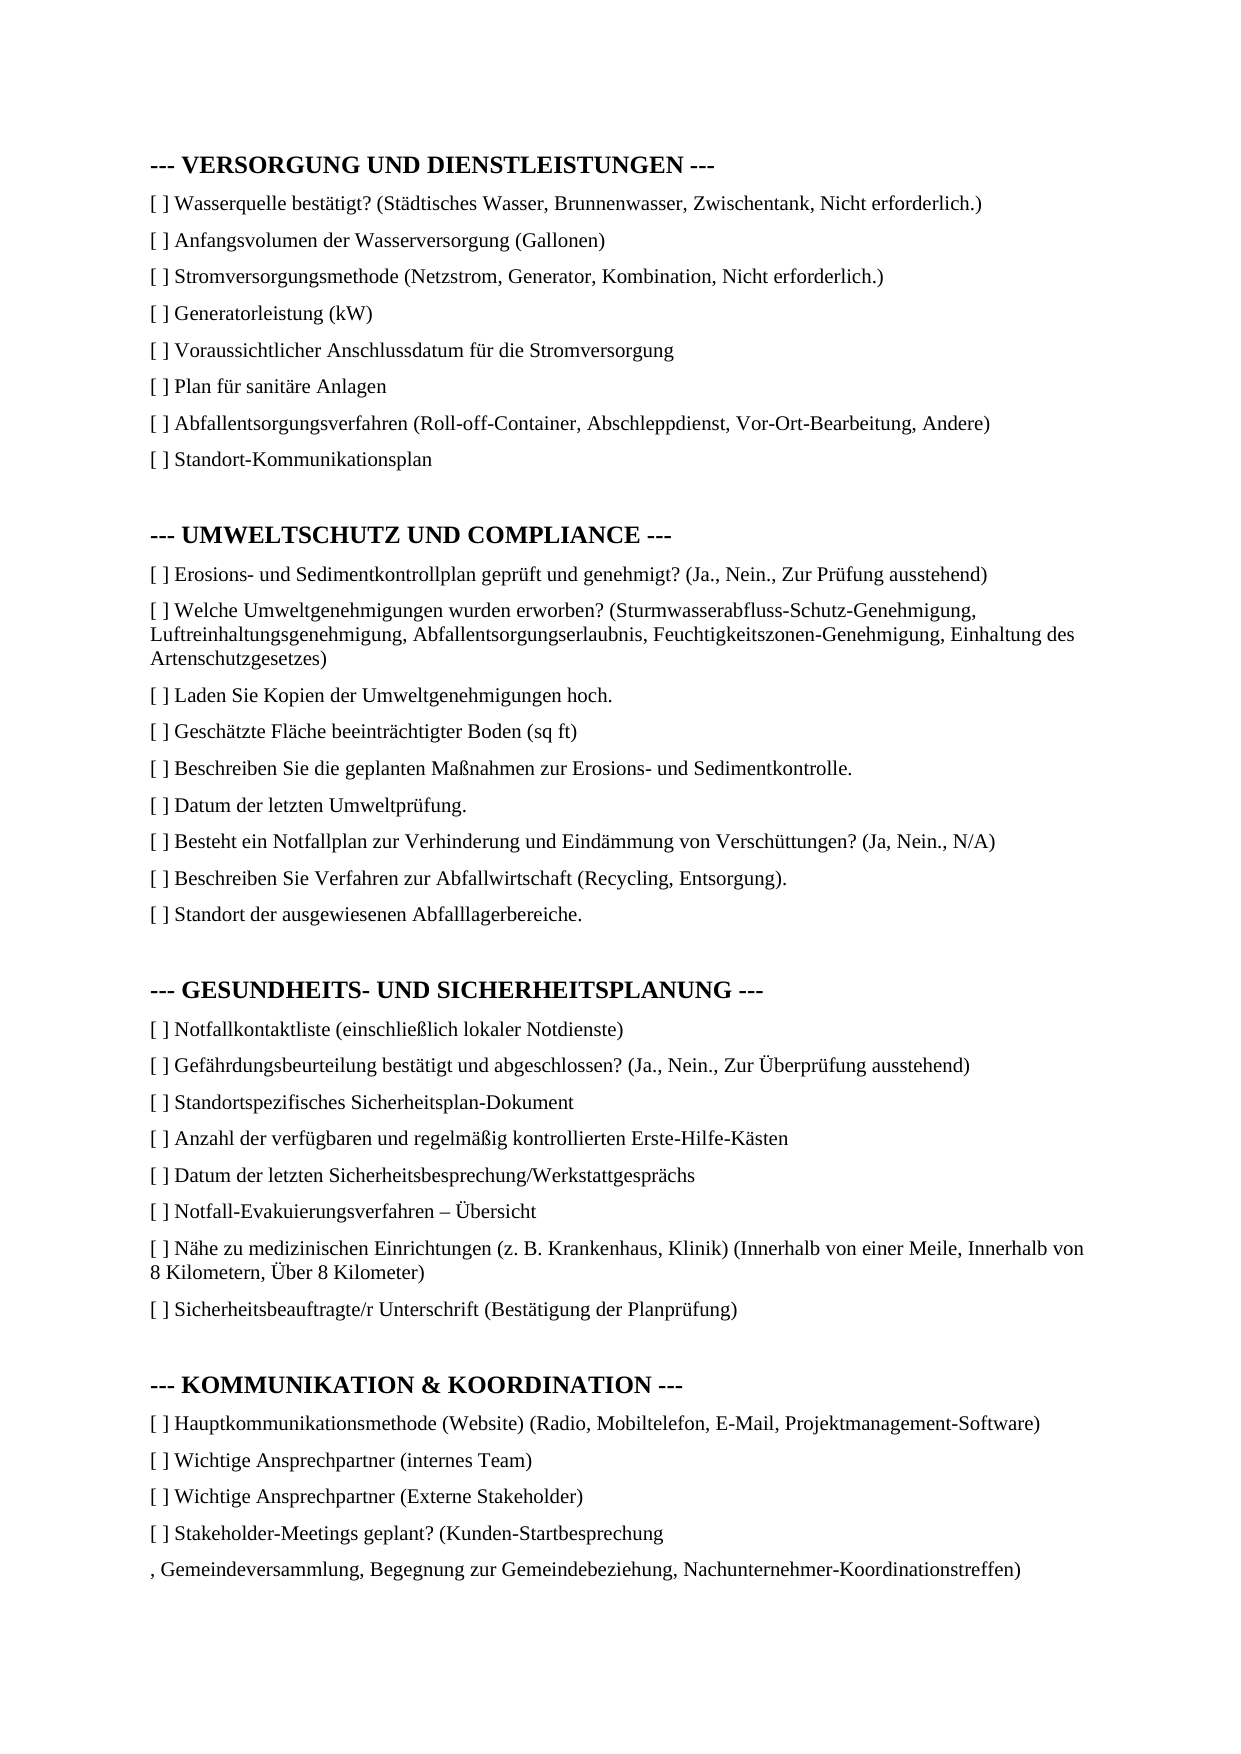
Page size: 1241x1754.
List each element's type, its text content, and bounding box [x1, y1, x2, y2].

text [ ] Wichtige Ansprechpartner (Externe Stakeholder) [150, 1484, 1090, 1508]
text [ ] Erosions- und Sedimentkontrollplan geprüft und genehmigt? (Ja., Nein., Zur Prüfung ausstehend) [150, 562, 1090, 586]
text --- UMWELTSCHUTZ UND COMPLIANCE --- [150, 520, 1090, 549]
text [ ] Anzahl der verfügbaren und regelmäßig kontrollierten Erste-Hilfe-Kästen [150, 1126, 1090, 1150]
text [ ] Besteht ein Notfallplan zur Verhinderung und Eindämmung von Verschüttungen? (Ja, Nein., N/A) [150, 829, 1090, 853]
text [ ] Notfallkontaktliste (einschließlich lokaler Notdienste) [150, 1017, 1090, 1041]
text [ ] Nähe zu medizinischen Einrichtungen (z. B. Krankenhaus, Klinik) (Innerhalb von einer Meile, Innerhalb von 8 Kilometern, Über 8 Kilometer) [150, 1236, 1090, 1284]
text [ ] Standort der ausgewiesenen Abfalllagerbereiche. [150, 902, 1090, 926]
text [ ] Standortspezifisches Sicherheitsplan-Dokument [150, 1090, 1090, 1114]
text [ ] Stakeholder-Meetings geplant? (Kunden-Startbesprechung [150, 1521, 1090, 1545]
text [ ] Datum der letzten Sicherheitsbesprechung/Werkstattgesprächs [150, 1163, 1090, 1187]
text [ ] Anfangsvolumen der Wasserversorgung (Gallonen) [150, 228, 1090, 252]
text [ ] Voraussichtlicher Anschlussdatum für die Stromversorgung [150, 337, 1090, 362]
text [ ] Generatorleistung (kW) [150, 301, 1090, 325]
text [ ] Wichtige Ansprechpartner (internes Team) [150, 1447, 1090, 1472]
text [ ] Gefährdungsbeurteilung bestätigt und abgeschlossen? (Ja., Nein., Zur Überprüfung ausstehend) [150, 1053, 1090, 1077]
text [ ] Stromversorgungsmethode (Netzstrom, Generator, Kombination, Nicht erforderlich.) [150, 264, 1090, 288]
text [ ] Plan für sanitäre Anlagen [150, 374, 1090, 398]
text [ ] Datum der letzten Umweltprüfung. [150, 792, 1090, 817]
text [ ] Standort-Kommunikationsplan [150, 447, 1090, 471]
text [ ] Notfall-Evakuierungsverfahren – Übersicht [150, 1199, 1090, 1223]
text [ ] Laden Sie Kopien der Umweltgenehmigungen hoch. [150, 683, 1090, 707]
text [ ] Beschreiben Sie die geplanten Maßnahmen zur Erosions- und Sedimentkontrolle. [150, 756, 1090, 780]
text [ ] Hauptkommunikationsmethode (Website) (Radio, Mobiltelefon, E-Mail, Projektmanagement-Software) [150, 1411, 1090, 1435]
text [ ] Wasserquelle bestätigt? (Städtisches Wasser, Brunnenwasser, Zwischentank, Nicht erforderlich.) [150, 191, 1090, 215]
text --- VERSORGUNG UND DIENSTLEISTUNGEN --- [150, 150, 1090, 179]
text --- GESUNDHEITS- UND SICHERHEITSPLANUNG --- [150, 975, 1090, 1004]
text , Gemeindeversammlung, Begegnung zur Gemeindebeziehung, Nachunternehmer-Koordinationstreffen) [150, 1557, 1090, 1581]
text [ ] Abfallentsorgungsverfahren (Roll-off-Container, Abschleppdienst, Vor-Ort-Bearbeitung, Andere) [150, 411, 1090, 435]
text [ ] Beschreiben Sie Verfahren zur Abfallwirtschaft (Recycling, Entsorgung). [150, 866, 1090, 890]
text [ ] Geschätzte Fläche beeinträchtigter Boden (sq ft) [150, 719, 1090, 743]
text [ ] Welche Umweltgenehmigungen wurden erworben? (Sturmwasserabfluss-Schutz-Genehmigung, Luftreinhaltungsgenehmigung, Abfallentsorgungserlaubnis, Feuchtigkeitszonen-Genehmigung, Einhaltung des Artenschutzgesetzes) [150, 598, 1090, 670]
text --- KOMMUNIKATION & KOORDINATION --- [150, 1370, 1090, 1398]
text [ ] Sicherheitsbeauftragte/r Unterschrift (Bestätigung der Planprüfung) [150, 1297, 1090, 1321]
